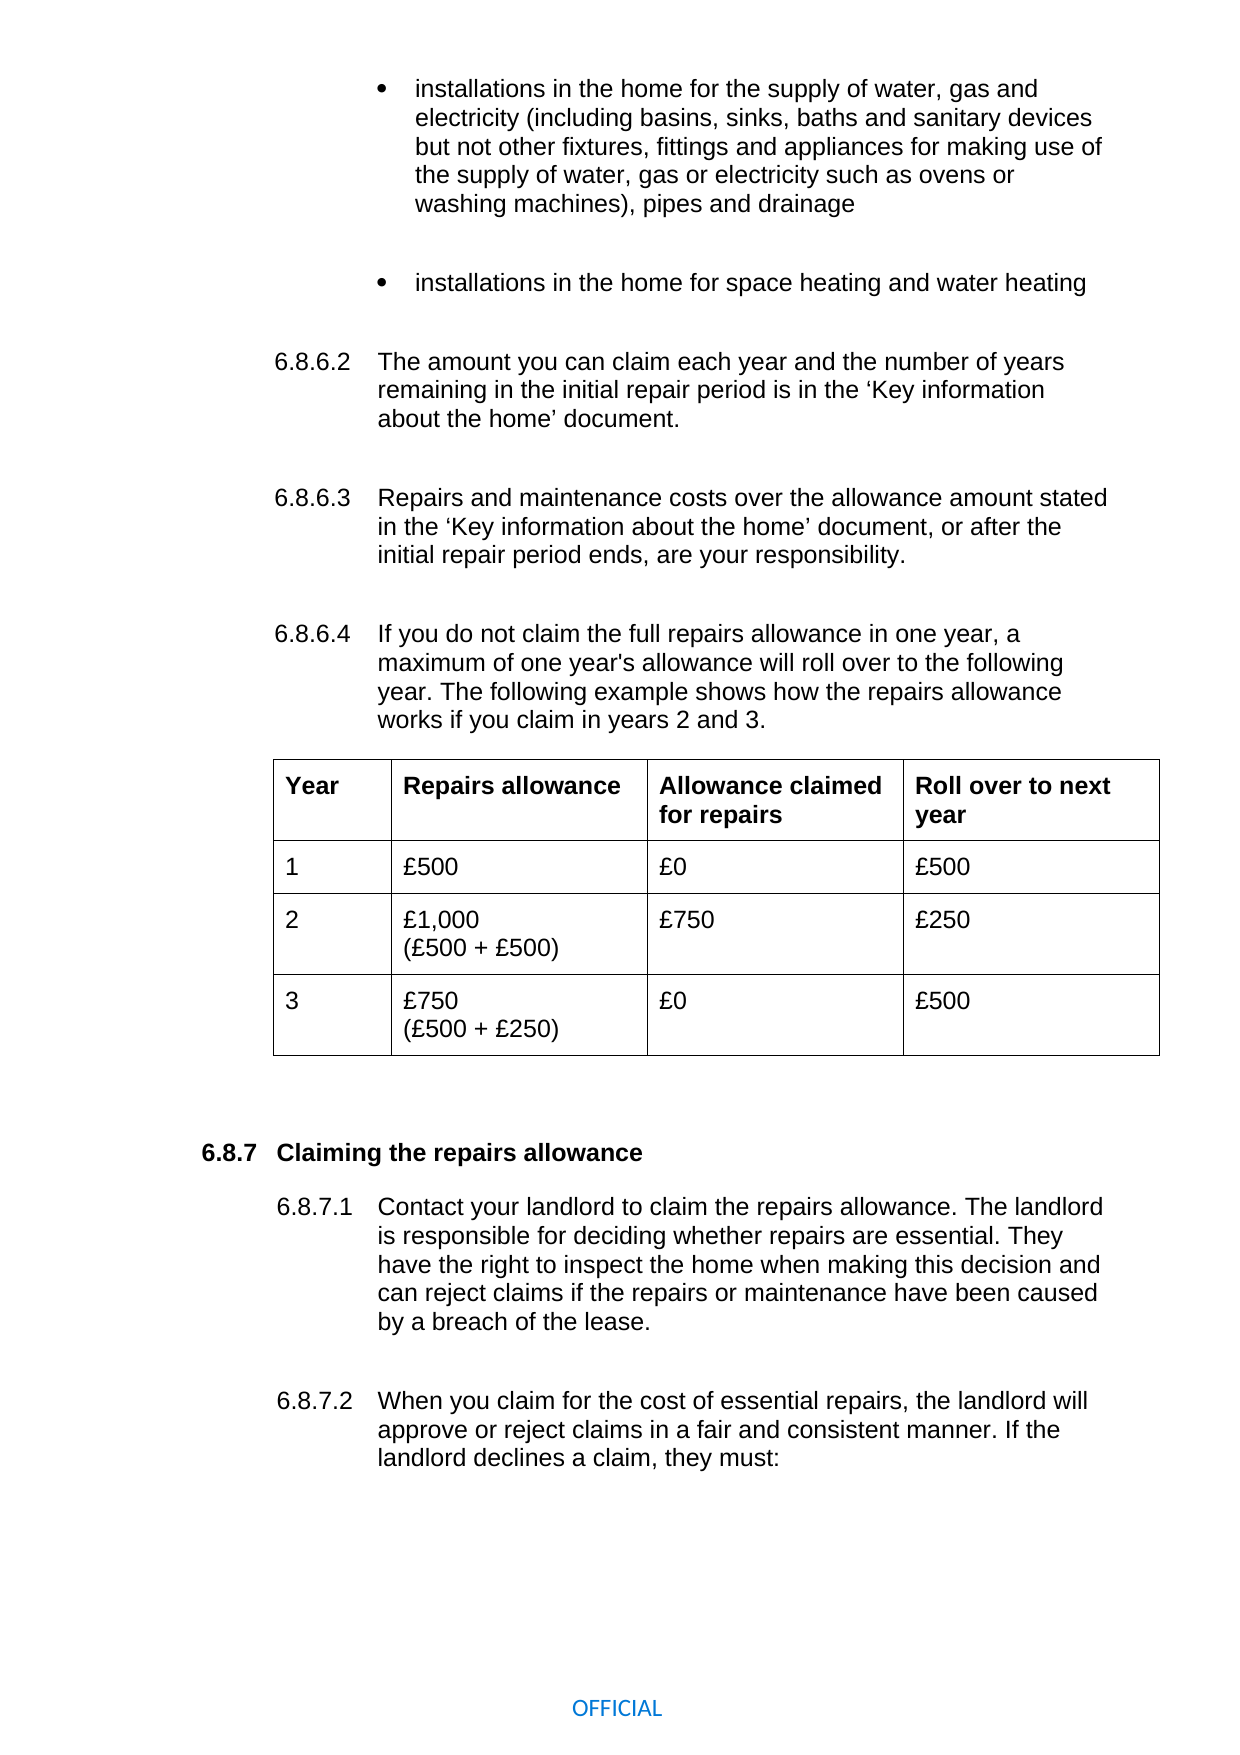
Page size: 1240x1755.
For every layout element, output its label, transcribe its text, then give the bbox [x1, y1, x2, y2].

list installations in the home for the supply of water, gas and electricity (including basins, sinks, baths and sanitary devices but not other fixtures, fittings and appliances for making use of the supply of water, gas or electricity such as ovens or washing machines), pipes and drainage [377, 74, 1113, 218]
text 6.8.6.2 The amount you can claim each year and the number of years remaining in the initial repair period is in the ‘Key information about the home’ document. [274, 347, 1113, 433]
table_header Allowance claimed for repairs [648, 760, 903, 840]
table_cell £0 [648, 975, 903, 1054]
text 6.8.6.3 Repairs and maintenance costs over the allowance amount stated in the ‘Key information about the home’ document, or after the initial repair period ends, are your responsibility. [274, 483, 1113, 569]
table_cell 1 [274, 841, 391, 892]
table_cell £750 (£500 + £250) [392, 975, 647, 1054]
table_cell £500 [392, 841, 647, 892]
table_cell £250 [904, 894, 1159, 973]
table_header Roll over to next year [904, 760, 1159, 840]
table_header Repairs allowance [392, 760, 647, 840]
table_cell £750 [648, 894, 903, 973]
text 6.8.6.4 If you do not claim the full repairs allowance in one year, a maximum of one year's allowance will roll over to the following year. The following example shows how the repairs allowance works if you claim in years 2 and 3. [274, 619, 1113, 734]
subtitle 6.8.7 Claiming the repairs allowance [126, 1138, 1113, 1167]
table_cell 2 [274, 894, 391, 973]
table_cell £0 [648, 841, 903, 892]
list installations in the home for space heating and water heating [377, 268, 1113, 297]
table_cell £500 [904, 975, 1159, 1054]
table_cell 3 [274, 975, 391, 1054]
table_header Year [274, 760, 391, 840]
text 6.8.7.1 Contact your landlord to claim the repairs allowance. The landlord is responsible for deciding whether repairs are essential. They have the right to inspect the home when making this decision and can reject claims if the repairs or maintenance have been caused by a breach of the lease. [276, 1192, 1113, 1336]
table_cell £500 [904, 841, 1159, 892]
table_cell £1,000 (£500 + £500) [392, 894, 647, 973]
text 6.8.7.2 When you claim for the cost of essential repairs, the landlord will approve or reject claims in a fair and consistent manner. If the landlord declines a claim, they must: [276, 1386, 1113, 1472]
